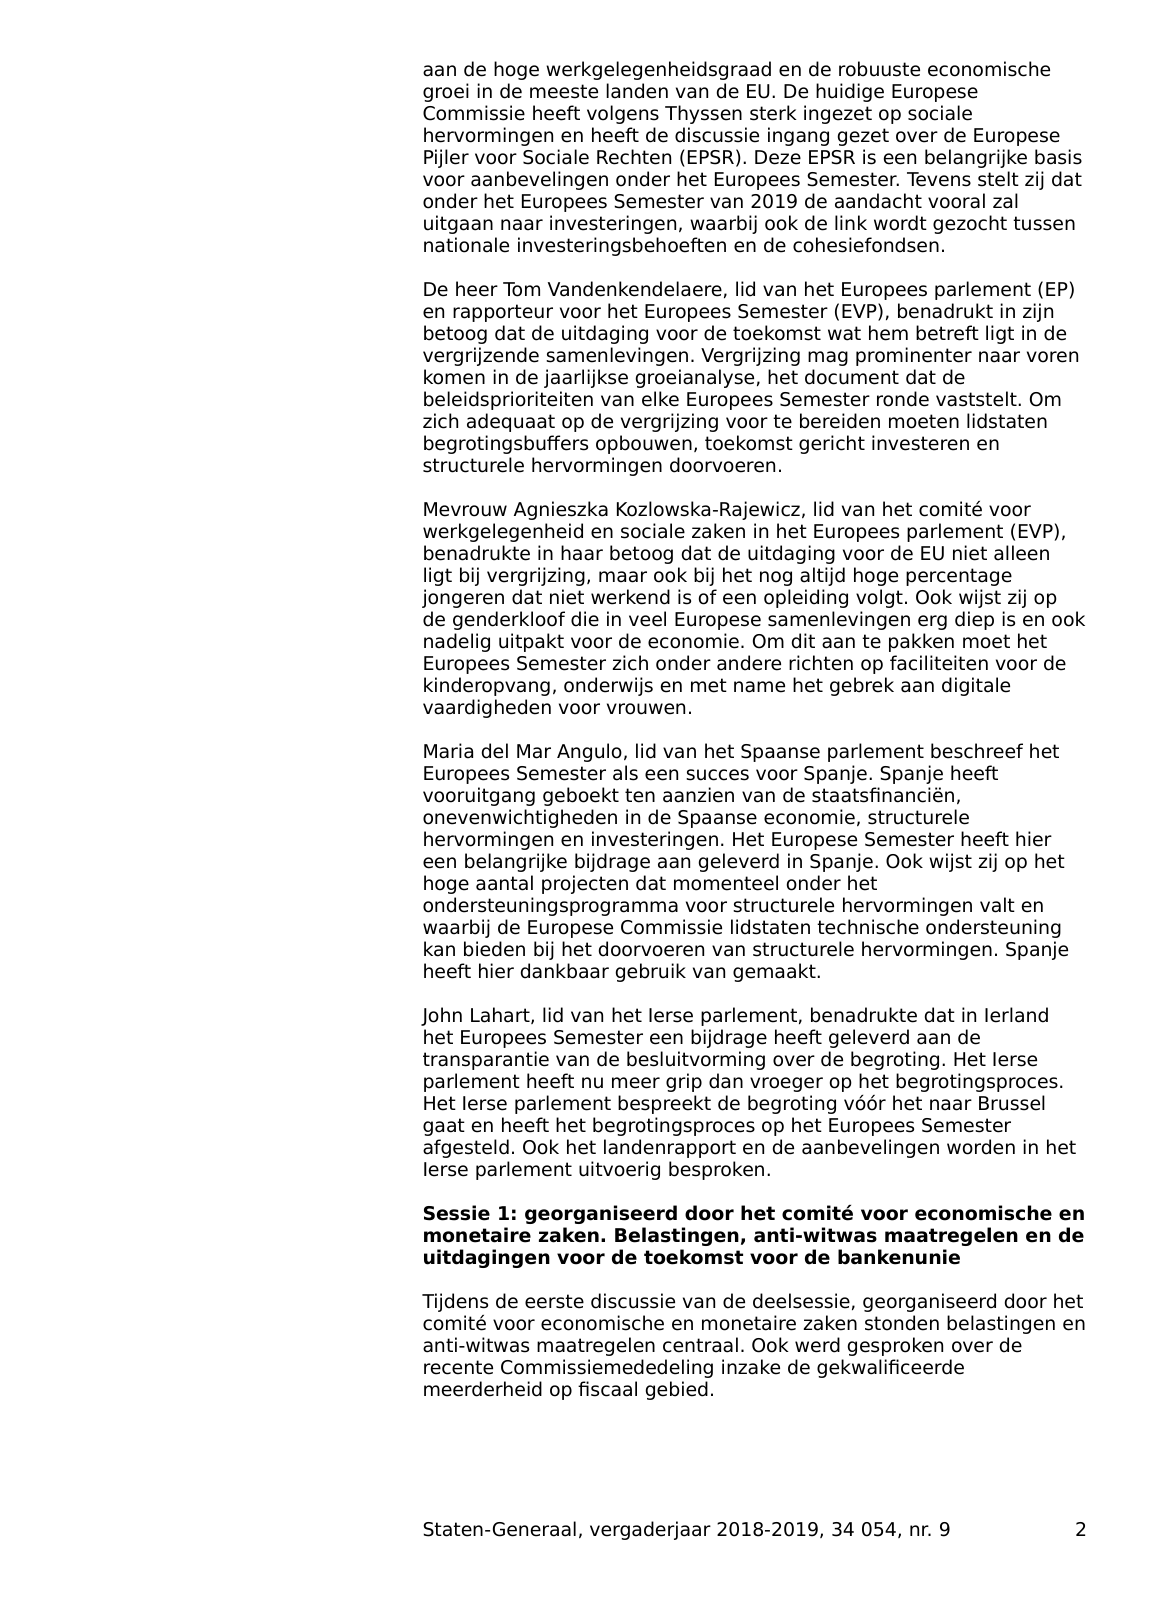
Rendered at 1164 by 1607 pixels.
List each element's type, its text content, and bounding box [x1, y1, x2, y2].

text Mevrouw Agnieszka Kozlowska-Rajewicz, lid van het comité voor werkgelegenheid en sociale zaken in het Europees parlement (EVP), benadrukte in haar betoog dat de uitdaging voor de EU niet alleen ligt bij vergrijzing, maar ook bij het nog altijd hoge percentage jongeren dat niet werkend is of een opleiding volgt. Ook wijst zij op de genderkloof die in veel Europese samenlevingen erg diep is en ook nadelig uitpakt voor de economie. Om dit aan te pakken moet het Europees Semester zich onder andere richten op faciliteiten voor de kinderopvang, onderwijs en met name het gebrek aan digitale vaardigheden voor vrouwen. [422, 499, 1087, 719]
text De heer Tom Vandenkendelaere, lid van het Europees parlement (EP) en rapporteur voor het Europees Semester (EVP), benadrukt in zijn betoog dat de uitdaging voor de toekomst wat hem betreft ligt in de vergrijzende samenlevingen. Vergrijzing mag prominenter naar voren komen in de jaarlijkse groeianalyse, het document dat de beleidsprioriteiten van elke Europees Semester ronde vaststelt. Om zich adequaat op de vergrijzing voor te bereiden moeten lidstaten begrotingsbuffers opbouwen, toekomst gericht investeren en structurele hervormingen doorvoeren. [422, 279, 1087, 477]
subtitle Sessie 1: georganiseerd door het comité voor economische en monetaire zaken. Belastingen, anti-witwas maatregelen en de uitdagingen voor de toekomst voor de bankenunie [422, 1203, 1087, 1269]
text Maria del Mar Angulo, lid van het Spaanse parlement beschreef het Europees Semester als een succes voor Spanje. Spanje heeft vooruitgang geboekt ten aanzien van de staatsfinanciën, onevenwichtigheden in de Spaanse economie, structurele hervormingen en investeringen. Het Europese Semester heeft hier een belangrijke bijdrage aan geleverd in Spanje. Ook wijst zij op het hoge aantal projecten dat momenteel onder het ondersteuningsprogramma voor structurele hervormingen valt en waarbij de Europese Commissie lidstaten technische ondersteuning kan bieden bij het doorvoeren van structurele hervormingen. Spanje heeft hier dankbaar gebruik van gemaakt. [422, 741, 1087, 983]
text Tijdens de eerste discussie van de deelsessie, georganiseerd door het comité voor economische en monetaire zaken stonden belastingen en anti-witwas maatregelen centraal. Ook werd gesproken over de recente Commissiemededeling inzake de gekwalificeerde meerderheid op fiscaal gebied. [422, 1291, 1087, 1401]
text John Lahart, lid van het Ierse parlement, benadrukte dat in Ierland het Europees Semester een bijdrage heeft geleverd aan de transparantie van de besluitvorming over de begroting. Het Ierse parlement heeft nu meer grip dan vroeger op het begrotingsproces. Het Ierse parlement bespreekt de begroting vóór het naar Brussel gaat en heeft het begrotingsproces op het Europees Semester afgesteld. Ook het landenrapport en de aanbevelingen worden in het Ierse parlement uitvoerig besproken. [422, 1005, 1087, 1181]
text aan de hoge werkgelegenheidsgraad en de robuuste economische groei in de meeste landen van de EU. De huidige Europese Commissie heeft volgens Thyssen sterk ingezet op sociale hervormingen en heeft de discussie ingang gezet over de Europese Pijler voor Sociale Rechten (EPSR). Deze EPSR is een belangrijke basis voor aanbevelingen onder het Europees Semester. Tevens stelt zij dat onder het Europees Semester van 2019 de aandacht vooral zal uitgaan naar investeringen, waarbij ook de link wordt gezocht tussen nationale investeringsbehoeften en de cohesiefondsen. [422, 59, 1087, 257]
